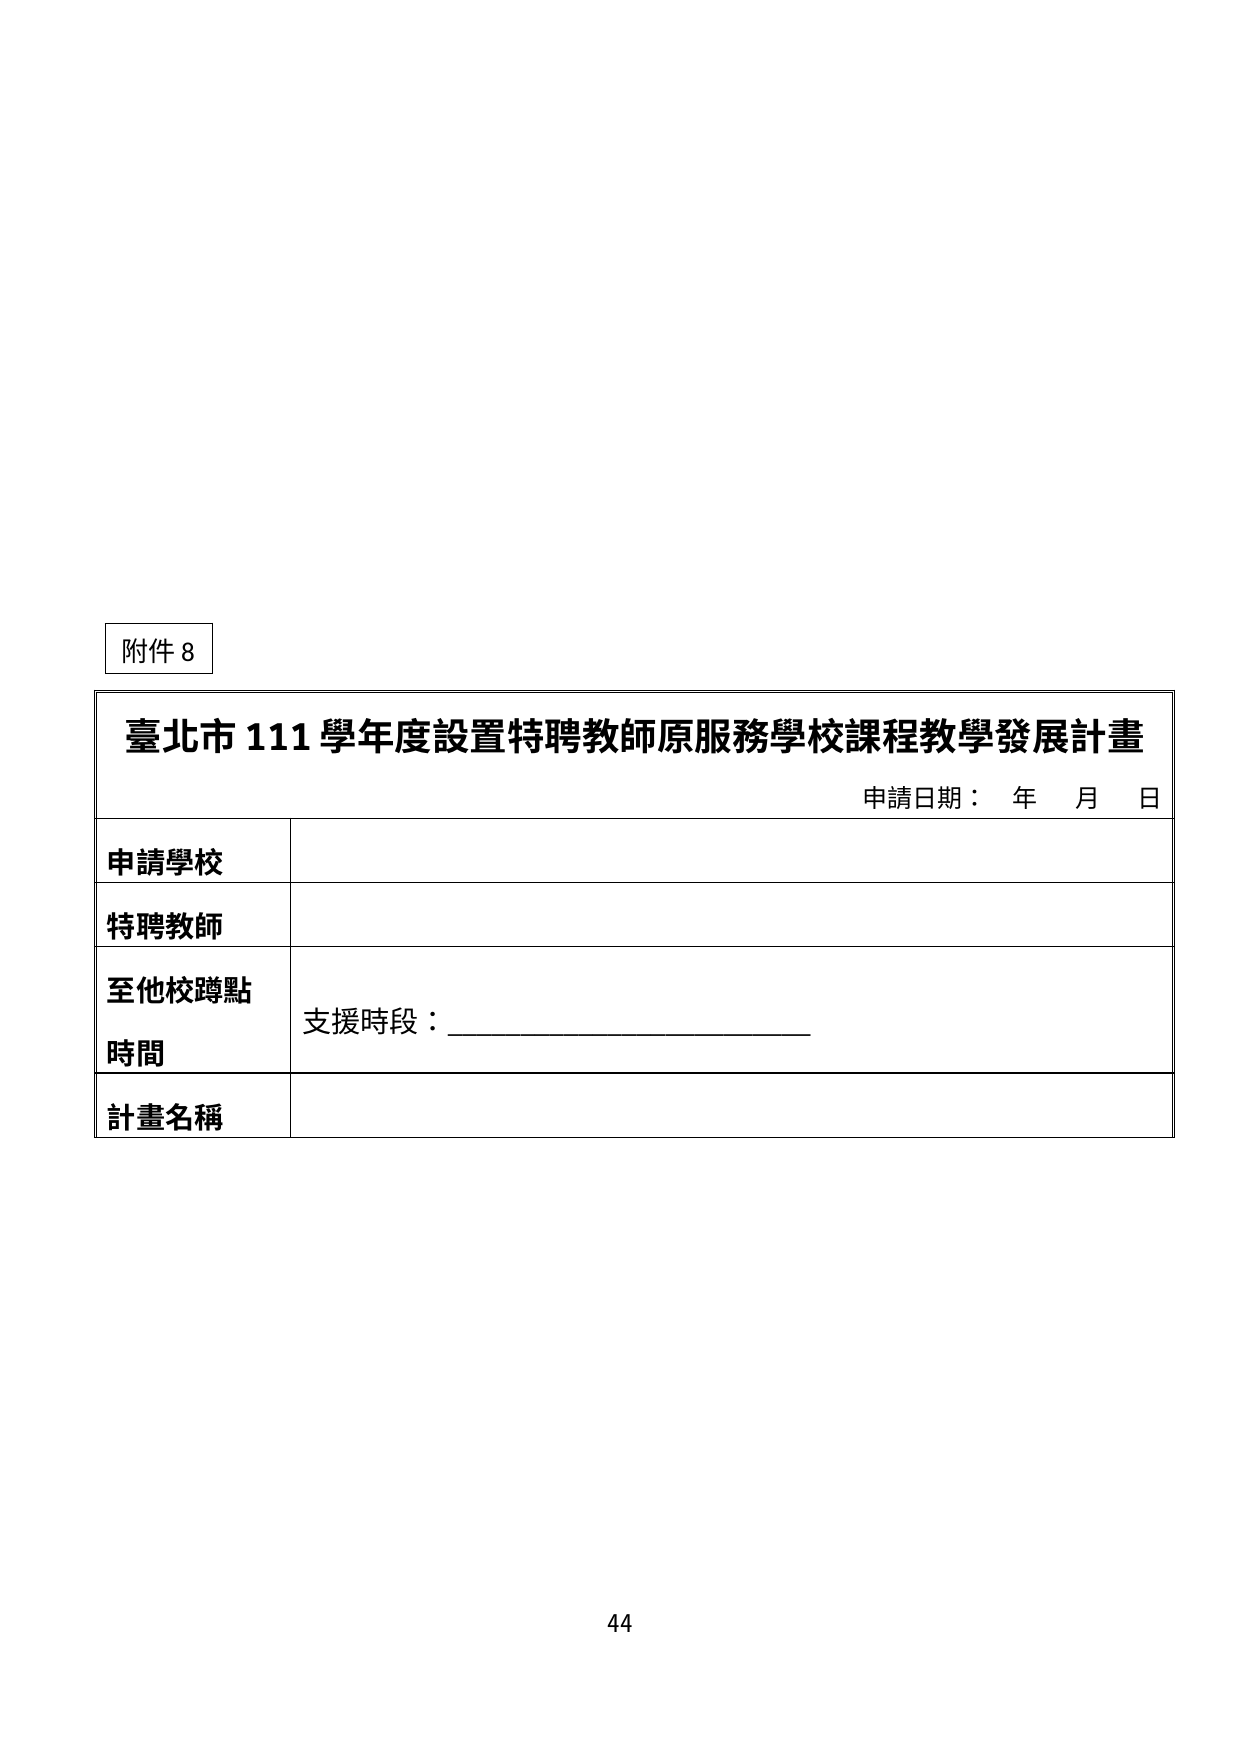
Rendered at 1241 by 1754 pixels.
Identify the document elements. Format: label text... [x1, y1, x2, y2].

table_header 臺北市111學年度設置特聘教師原服務學校課程教學發展計畫 申請日期： 年 月 日 [106, 624, 212, 673]
table_cell 特聘教師 [97, 883, 290, 946]
table_cell 至他校蹲點時間 [97, 947, 290, 1072]
table_cell [291, 819, 1172, 882]
table_cell [291, 1074, 1172, 1136]
table_header 臺北市111學年度設置特聘教師原服務學校課程教學發展計畫 申請日期： 年 月 日 [97, 693, 1172, 818]
table_cell 支援時段：_________________________ [291, 947, 1172, 1072]
table_cell [291, 883, 1172, 946]
table_cell 申請學校 [97, 819, 290, 882]
table_cell 計畫名稱 [97, 1074, 290, 1136]
